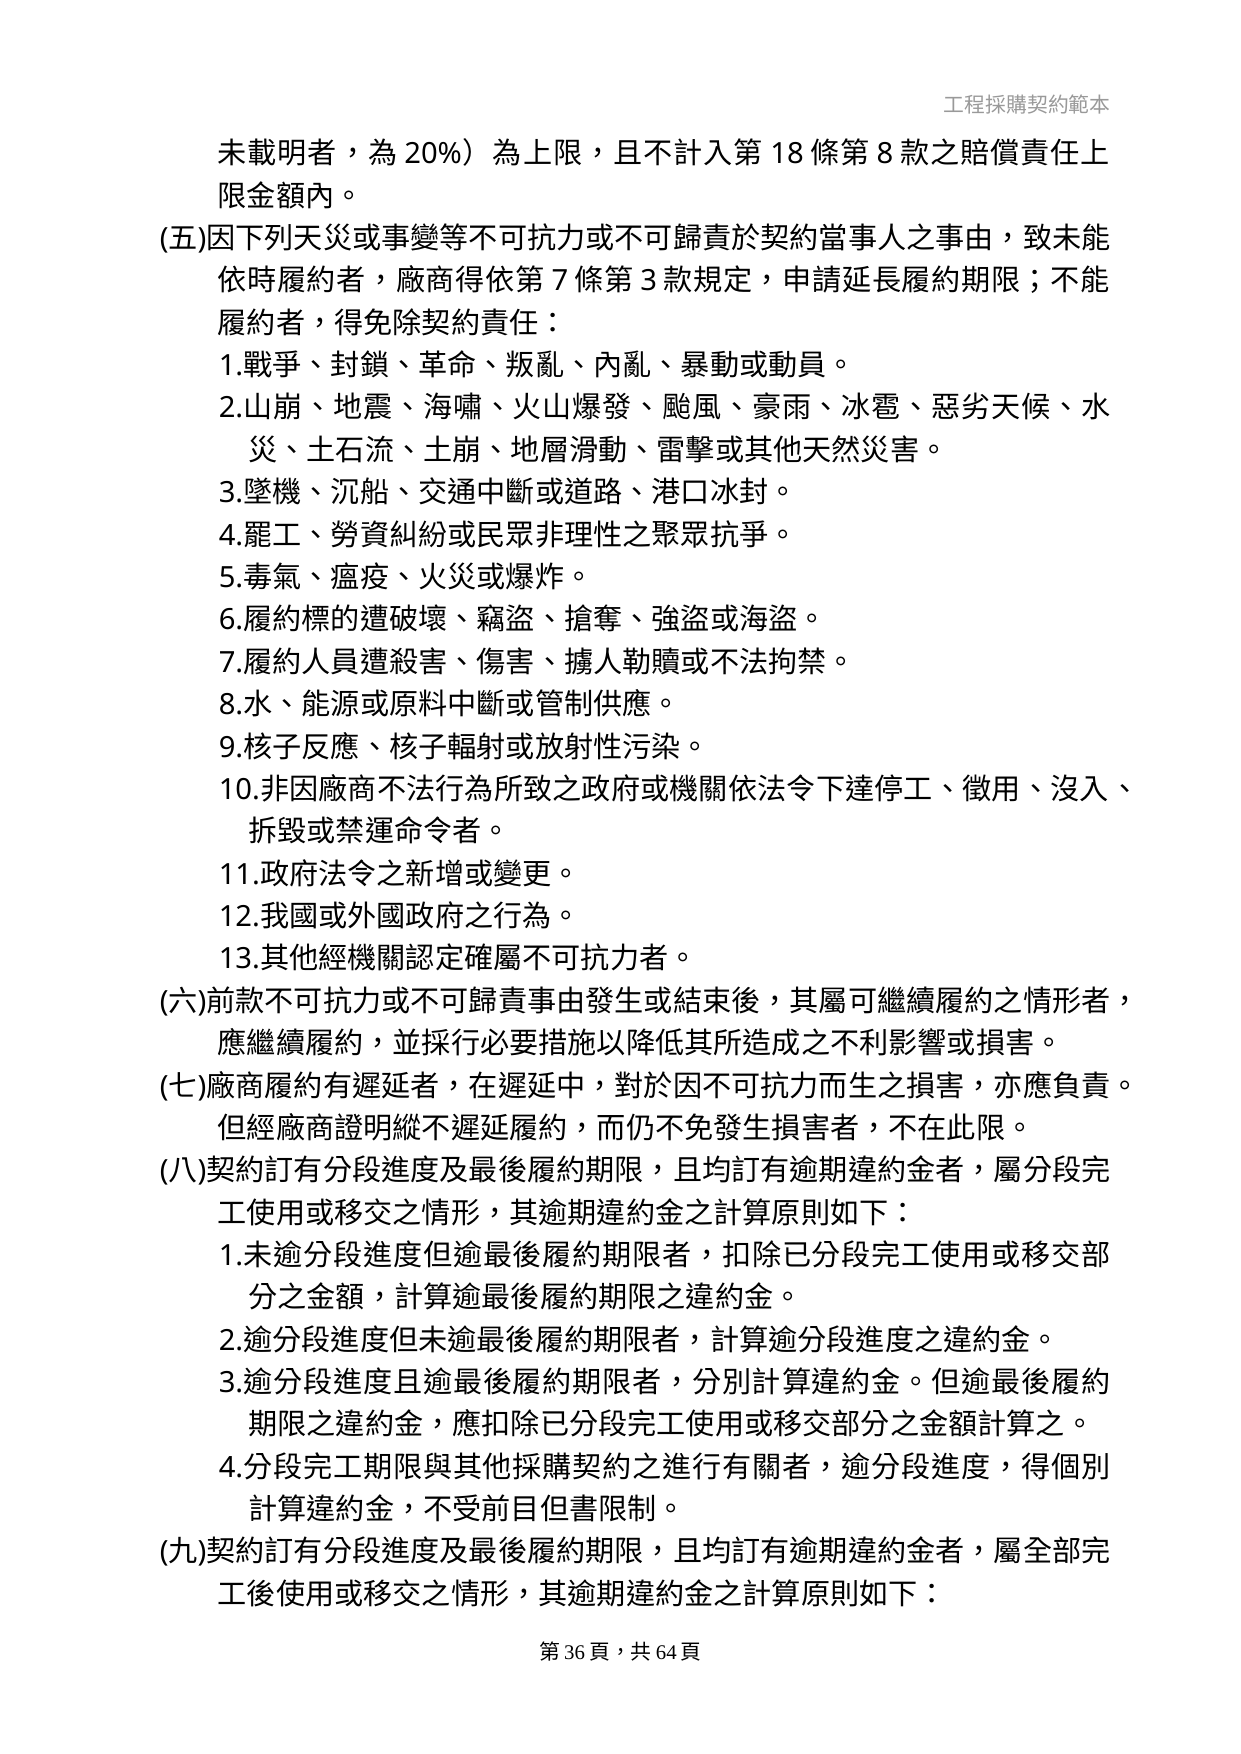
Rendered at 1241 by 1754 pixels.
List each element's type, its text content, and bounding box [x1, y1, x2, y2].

text 2.逾分段進度但未逾最後履約期限者，計算逾分段進度之違約金。 [218, 1316, 1110, 1358]
text 4.罷工、勞資糾紛或民眾非理性之聚眾抗爭。 [218, 511, 1110, 553]
text 1.未逾分段進度但逾最後履約期限者，扣除已分段完工使用或移交部分之金額，計算逾最後履約期限之違約金。 [218, 1231, 1110, 1316]
text 7.履約人員遭殺害、傷害、擄人勒贖或不法拘禁。 [218, 638, 1110, 681]
text (六)前款不可抗力或不可歸責事由發生或結束後，其屬可繼續履約之情形者，應繼續履約，並採行必要措施以降低其所造成之不利影響或損害。 [159, 977, 1110, 1062]
text 4.分段完工期限與其他採購契約之進行有關者，逾分段進度，得個別計算違約金，不受前目但書限制。 [218, 1443, 1110, 1528]
text 13.其他經機關認定確屬不可抗力者。 [218, 935, 1110, 977]
text 9.核子反應、核子輻射或放射性污染。 [218, 723, 1110, 766]
text 12.我國或外國政府之行為。 [218, 893, 1110, 935]
text (七)廠商履約有遲延者，在遲延中，對於因不可抗力而生之損害，亦應負責。但經廠商證明縱不遲延履約，而仍不免發生損害者，不在此限。 [159, 1062, 1110, 1147]
text 5.毒氣、瘟疫、火災或爆炸。 [218, 553, 1110, 596]
text (八)契約訂有分段進度及最後履約期限，且均訂有逾期違約金者，屬分段完工使用或移交之情形，其逾期違約金之計算原則如下： [159, 1147, 1110, 1231]
text 1.戰爭、封鎖、革命、叛亂、內亂、暴動或動員。 [218, 342, 1110, 384]
text 10.非因廠商不法行為所致之政府或機關依法令下達停工、徵用、沒入、拆毀或禁運命令者。 [218, 766, 1110, 850]
text 2.山崩、地震、海嘯、火山爆發、颱風、豪雨、冰雹、惡劣天候、水災、土石流、土崩、地層滑動、雷擊或其他天然災害。 [218, 384, 1110, 469]
text (五)因下列天災或事變等不可抗力或不可歸責於契約當事人之事由，致未能依時履約者，廠商得依第7條第3款規定，申請延長履約期限；不能履約者，得免除契約責任： [159, 214, 1110, 342]
text 11.政府法令之新增或變更。 [218, 850, 1110, 893]
text 未載明者，為20%）為上限，且不計入第18條第8款之賠償責任上限金額內。 [159, 130, 1110, 214]
text (九)契約訂有分段進度及最後履約期限，且均訂有逾期違約金者，屬全部完工後使用或移交之情形，其逾期違約金之計算原則如下： [159, 1528, 1110, 1613]
text 6.履約標的遭破壞、竊盜、搶奪、強盜或海盜。 [218, 596, 1110, 638]
text 3.墜機、沉船、交通中斷或道路、港口冰封。 [218, 469, 1110, 511]
text 8.水、能源或原料中斷或管制供應。 [218, 681, 1110, 723]
text 3.逾分段進度且逾最後履約期限者，分別計算違約金。但逾最後履約期限之違約金，應扣除已分段完工使用或移交部分之金額計算之。 [218, 1358, 1110, 1443]
